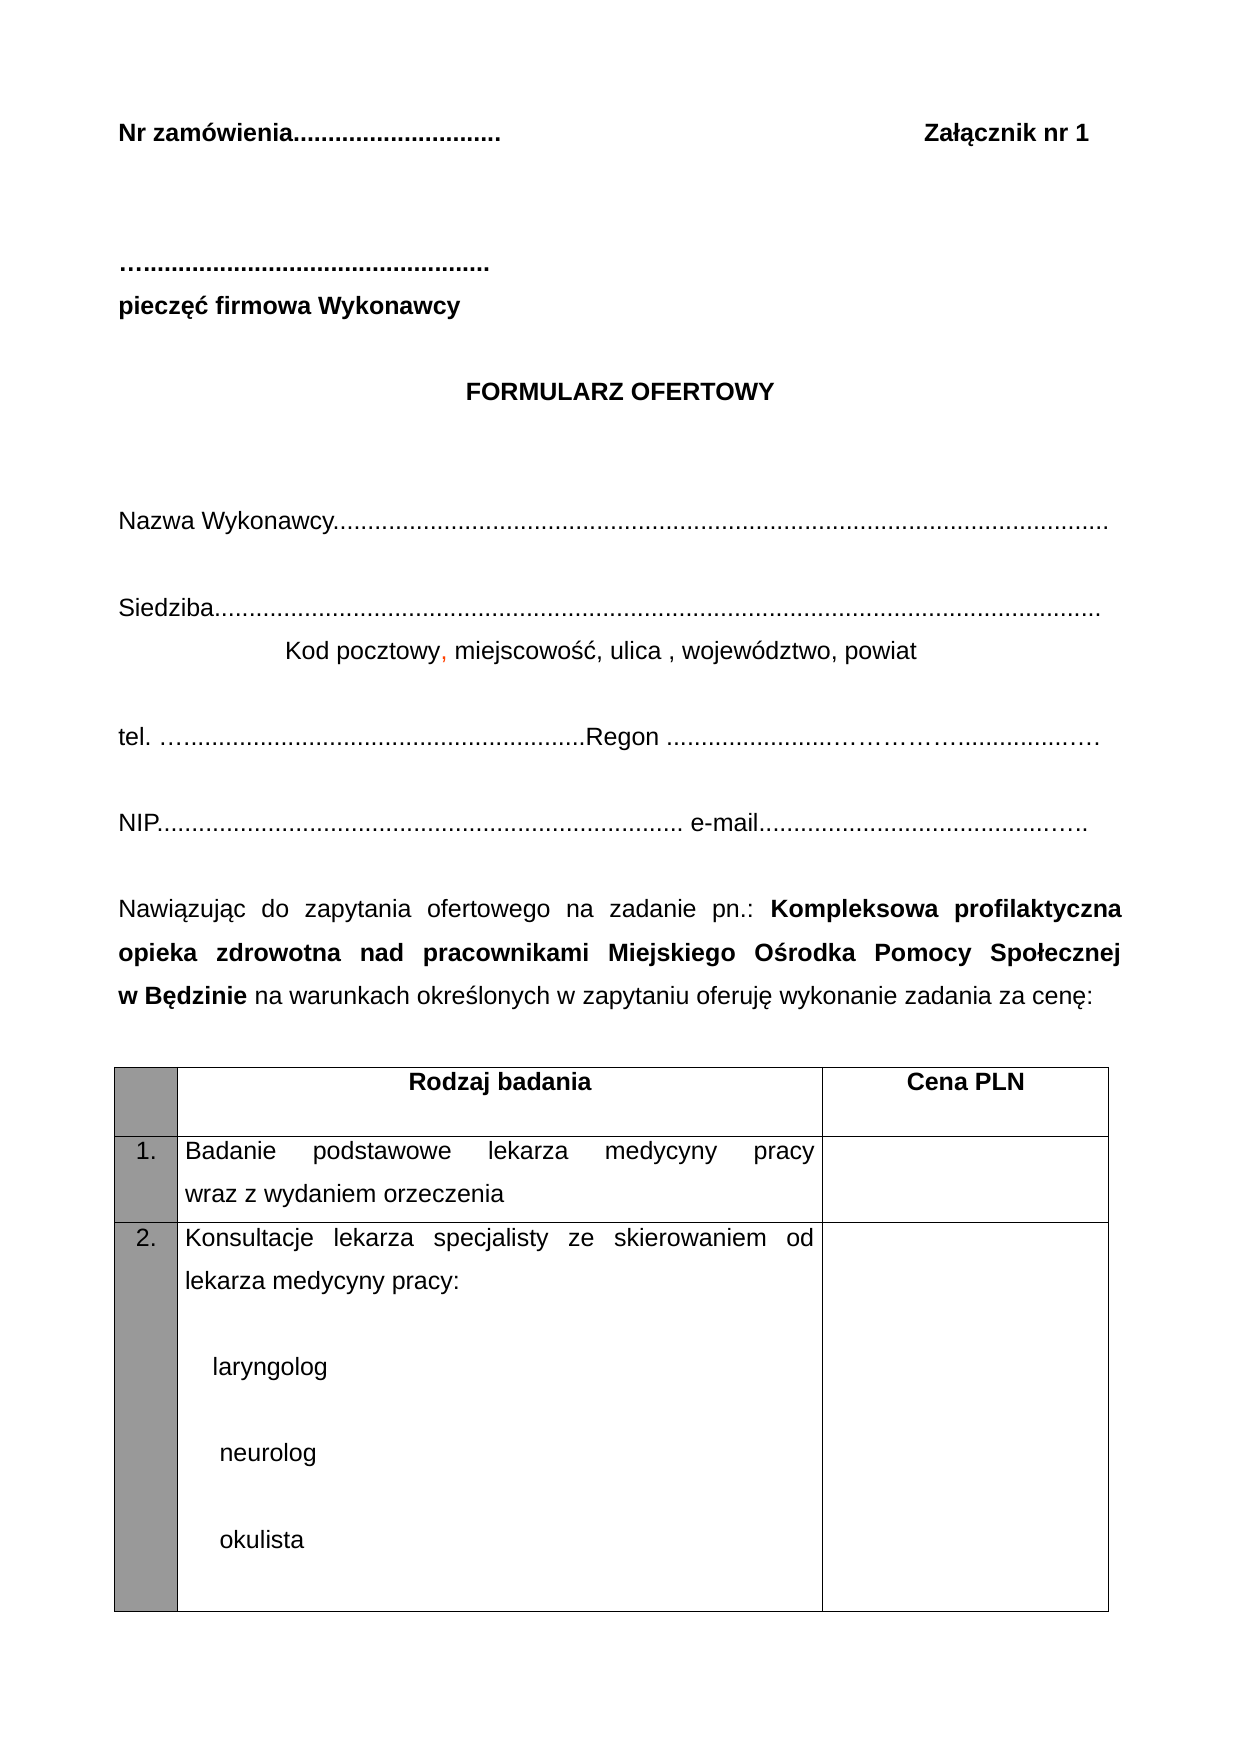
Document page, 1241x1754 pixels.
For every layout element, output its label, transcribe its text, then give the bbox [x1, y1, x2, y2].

table_cell 2. [115, 1223, 177, 1611]
text NIP............................................................................ e-mail..........................................….. [118, 808, 1122, 837]
table_cell [823, 1223, 1108, 1611]
table_cell Badanie podstawowe lekarza medycyny pracy wraz z wydaniem orzeczenia [178, 1137, 822, 1222]
text Kod pocztowy, miejscowość, ulica , województwo, powiat [118, 636, 1122, 664]
table_cell Konsultacje lekarza specjalisty ze skierowaniem od lekarza medycyny pracy: laryngolog neurolog okulista [178, 1223, 822, 1611]
text ….................................................. pieczęć firmowa Wykonawcy [118, 247, 1122, 319]
text Nazwa Wykonawcy................................................................................................................ [118, 506, 1122, 535]
text FORMULARZ OFERTOWY [118, 377, 1122, 406]
table_header Rodzaj badania [178, 1068, 822, 1136]
table_header Cena PLN [823, 1068, 1108, 1136]
text Siedziba................................................................................................................................ [118, 592, 1122, 621]
text Nawiązując do zapytania ofertowego na zadanie pn.: Kompleksowa profilaktyczna opieka zdrowotna nad pracownikami Miejskiego Ośrodka Pomocy Społecznej w Będzinie na warunkach określonych w zapytaniu oferuję wykonanie zadania za cenę: [118, 894, 1122, 1009]
text tel. …..........................................................Regon ........................……………................…. [118, 722, 1122, 751]
table_cell 1. [115, 1137, 177, 1222]
text Nr zamówienia.............................. Załącznik nr 1 [118, 118, 1122, 147]
table_header [115, 1068, 177, 1136]
table_cell [823, 1137, 1108, 1222]
